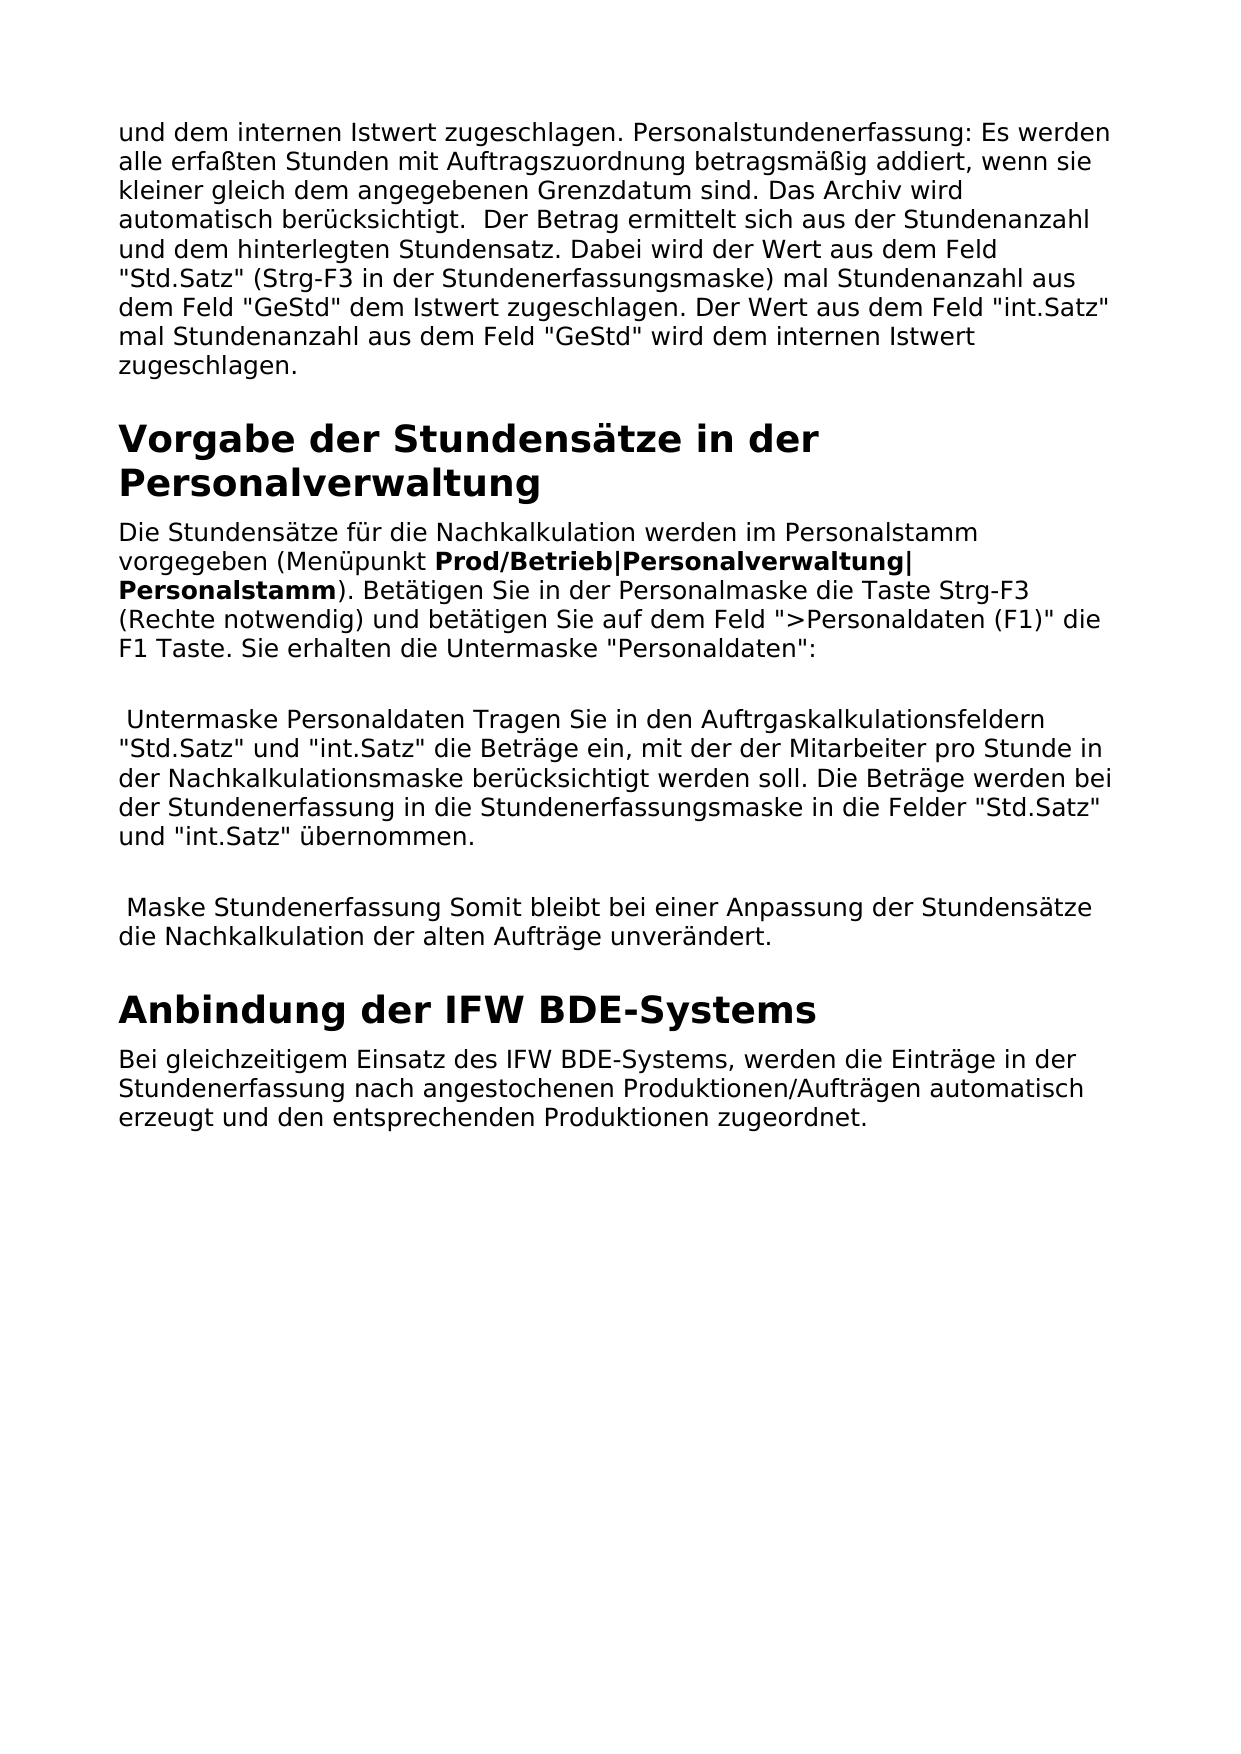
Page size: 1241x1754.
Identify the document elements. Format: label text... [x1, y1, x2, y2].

text Maske Stundenerfassung Somit bleibt bei einer Anpassung der Stundensätze die Nachkalkulation der alten Aufträge unverändert. [118, 864, 1122, 951]
subtitle Anbindung der IFW BDE-Systems [118, 989, 1122, 1032]
text Die Stundensätze für die Nachkalkulation werden im Personalstamm vorgegeben (Menüpunkt Prod/Betrieb|Personalverwaltung|Personalstamm). Betätigen Sie in der Personalmaske die Taste Strg-F3 (Rechte notwendig) und betätigen Sie auf dem Feld ">Personaldaten (F1)" die F1 Taste. Sie erhalten die Untermaske "Personaldaten": [118, 518, 1122, 664]
text und dem internen Istwert zugeschlagen. Personalstundenerfassung: Es werden alle erfaßten Stunden mit Auftragszuordnung betragsmäßig addiert, wenn sie kleiner gleich dem angegebenen Grenzdatum sind. Das Archiv wird automatisch berücksichtigt. Der Betrag ermittelt sich aus der Stundenanzahl und dem hinterlegten Stundensatz. Dabei wird der Wert aus dem Feld "Std.Satz" (Strg-F3 in der Stundenerfassungsmaske) mal Stundenanzahl aus dem Feld "GeStd" dem Istwert zugeschlagen. Der Wert aus dem Feld "int.Satz" mal Stundenanzahl aus dem Feld "GeStd" wird dem internen Istwert zugeschlagen. [118, 118, 1122, 381]
text Bei gleichzeitigem Einsatz des IFW BDE-Systems, werden die Einträge in der Stundenerfassung nach angestochenen Produktionen/Aufträgen automatisch erzeugt und den entsprechenden Produktionen zugeordnet. [118, 1045, 1122, 1132]
subtitle Vorgabe der Stundensätze in der Personalverwaltung [118, 418, 1122, 505]
text Untermaske Personaldaten Tragen Sie in den Auftrgaskalkulationsfeldern "Std.Satz" und "int.Satz" die Beträge ein, mit der der Mitarbeiter pro Stunde in der Nachkalkulationsmaske berücksichtigt werden soll. Die Beträge werden bei der Stundenerfassung in die Stundenerfassungsmaske in die Felder "Std.Satz" und "int.Satz" übernommen. [118, 676, 1122, 851]
